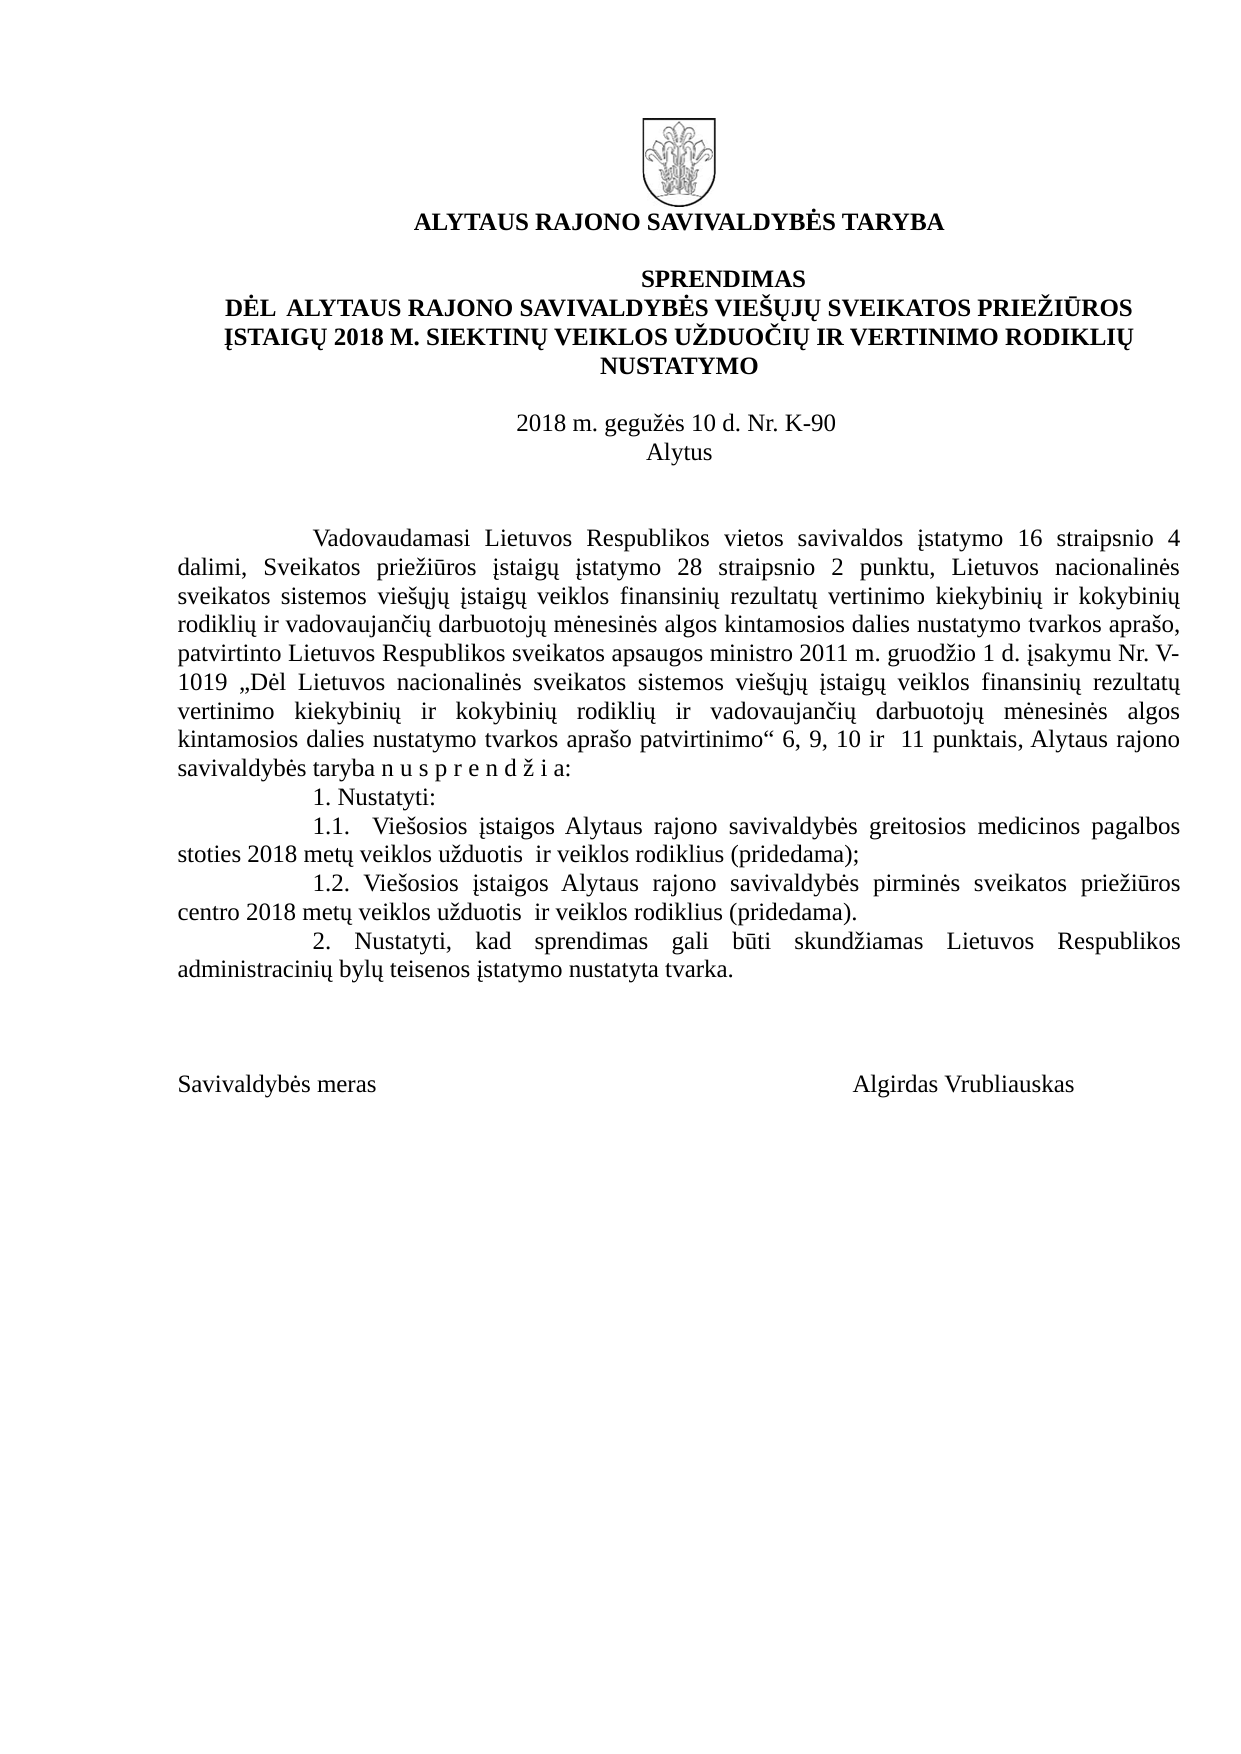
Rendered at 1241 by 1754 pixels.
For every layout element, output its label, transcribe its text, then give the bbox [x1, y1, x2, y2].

text SPRENDIMAS [177, 264, 1181, 293]
text 2018 m. gegužės 10 d. Nr. K-90 [177, 408, 1181, 437]
text Savivaldybės meras Algirdas Vrubliauskas [177, 1069, 1181, 1098]
text Vadovaudamasi Lietuvos Respublikos vietos savivaldos įstatymo 16 straipsnio 4 dalimi, Sveikatos priežiūros įstaigų įstatymo 28 straipsnio 2 punktu, Lietuvos nacionalinės sveikatos sistemos viešųjų įstaigų veiklos finansinių rezultatų vertinimo kiekybinių ir kokybinių rodiklių ir vadovaujančių darbuotojų mėnesinės algos kintamosios dalies nustatymo tvarkos aprašo, patvirtinto Lietuvos Respublikos sveikatos apsaugos ministro 2011 m. gruodžio 1 d. įsakymu Nr. V-1019 „Dėl Lietuvos nacionalinės sveikatos sistemos viešųjų įstaigų veiklos finansinių rezultatų vertinimo kiekybinių ir kokybinių rodiklių ir vadovaujančių darbuotojų mėnesinės algos kintamosios dalies nustatymo tvarkos aprašo patvirtinimo“ 6, 9, 10 ir 11 punktais, Alytaus rajono savivaldybės taryba n u s p r e n d ž i a: [177, 523, 1181, 782]
text Alytus [177, 437, 1181, 466]
text DĖL ALYTAUS RAJONO SAVIVALDYBĖS VIEŠŲJŲ SVEIKATOS PRIEŽIŪROS ĮSTAIGŲ 2018 M. SIEKTINŲ VEIKLOS UŽDUOČIŲ IR VERTINIMO RODIKLIŲ NUSTATYMO [177, 293, 1181, 379]
text 1.2. Viešosios įstaigos Alytaus rajono savivaldybės pirminės sveikatos priežiūros centro 2018 metų veiklos užduotis ir veiklos rodiklius (pridedama). [177, 868, 1181, 926]
text 2. Nustatyti, kad sprendimas gali būti skundžiamas Lietuvos Respublikos administracinių bylų teisenos įstatymo nustatyta tvarka. [177, 926, 1181, 983]
text 1. Nustatyti: [177, 782, 1181, 811]
text ALYTAUS RAJONO SAVIVALDYBĖS TARYBA [177, 207, 1181, 236]
text 1.1. Viešosios įstaigos Alytaus rajono savivaldybės greitosios medicinos pagalbos stoties 2018 metų veiklos užduotis ir veiklos rodiklius (pridedama); [177, 811, 1181, 868]
